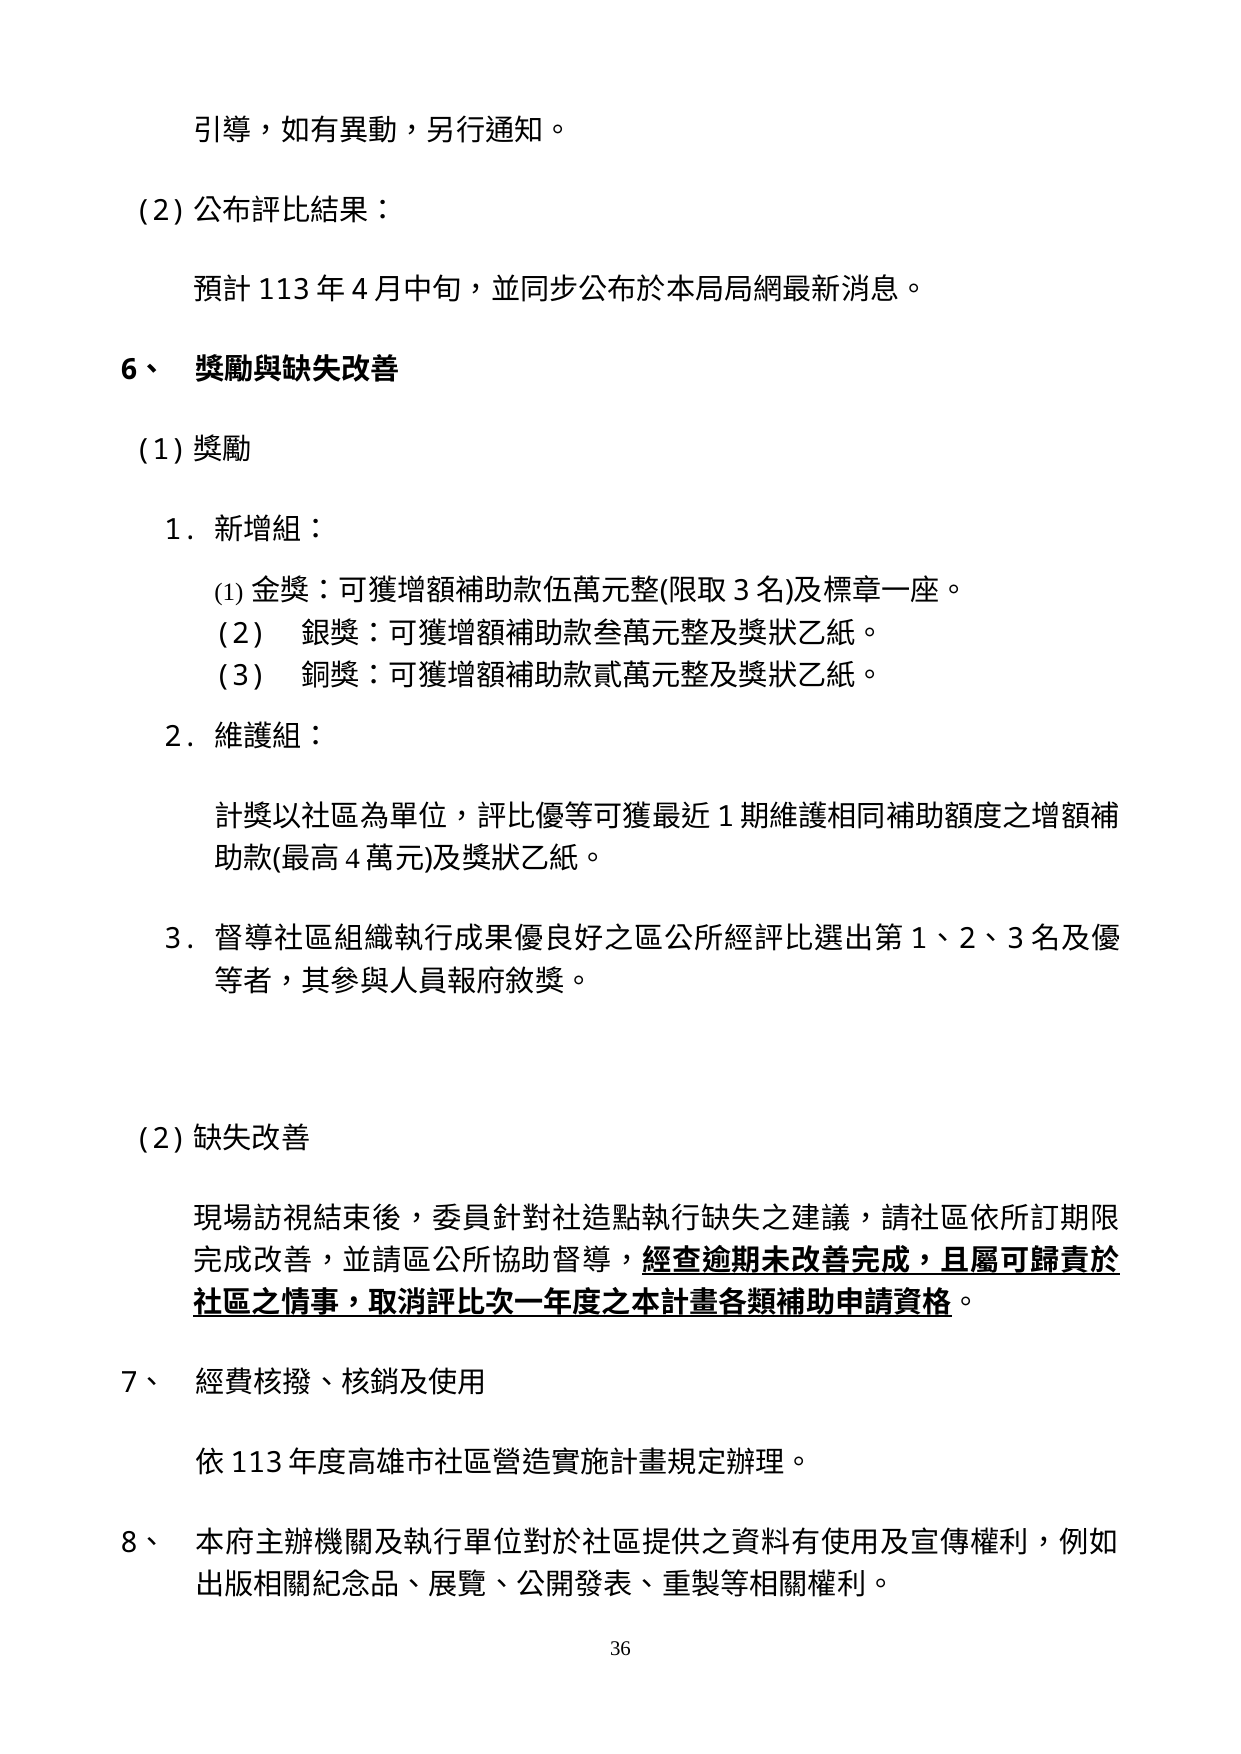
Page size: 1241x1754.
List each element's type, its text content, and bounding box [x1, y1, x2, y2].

list 缺失改善 [134, 1114, 1120, 1157]
list 銀獎：可獲增額補助款叁萬元整及獎狀乙紙。 [214, 609, 1120, 652]
text 現場訪視結束後，委員針對社造點執行缺失之建議，請社區依所訂期限完成改善，並請區公所協助督導，經查逾期未改善完成，且屬可歸責於社區之情事，取消評比次一年度之本計畫各類補助申請資格。 [193, 1194, 1120, 1321]
list 本府主辦機關及執行單位對於社區提供之資料有使用及宣傳權利，例如出版相關紀念品、展覽、公開發表、重製等相關權利。 [120, 1518, 1120, 1603]
list 銅獎：可獲增額補助款貳萬元整及獎狀乙紙。 [214, 652, 1120, 694]
text 計獎以社區為單位，評比優等可獲最近1期維護相同補助額度之增額補助款(最高4萬元)及獎狀乙紙。 [214, 793, 1120, 877]
text 依113年度高雄市社區營造實施計畫規定辦理。 [195, 1438, 1120, 1481]
list 經費核撥、核銷及使用 [120, 1358, 1120, 1401]
list 獎勵 [134, 426, 1120, 468]
list 新增組： [164, 506, 1120, 548]
text 引導，如有異動，另行通知。 [193, 106, 1120, 148]
list 維護組： [164, 713, 1120, 755]
list 督導社區組織執行成果優良好之區公所經評比選出第1、2、3名及優等者，其參與人員報府敘獎。 [164, 915, 1120, 999]
list 獎勵與缺失改善 [120, 346, 1120, 388]
list 公布評比結果： [134, 186, 1120, 228]
list 金獎：可獲增額補助款伍萬元整(限取3名)及標章一座。 [214, 567, 1120, 609]
text 預計113年4月中旬，並同步公布於本局局網最新消息。 [193, 266, 1120, 308]
